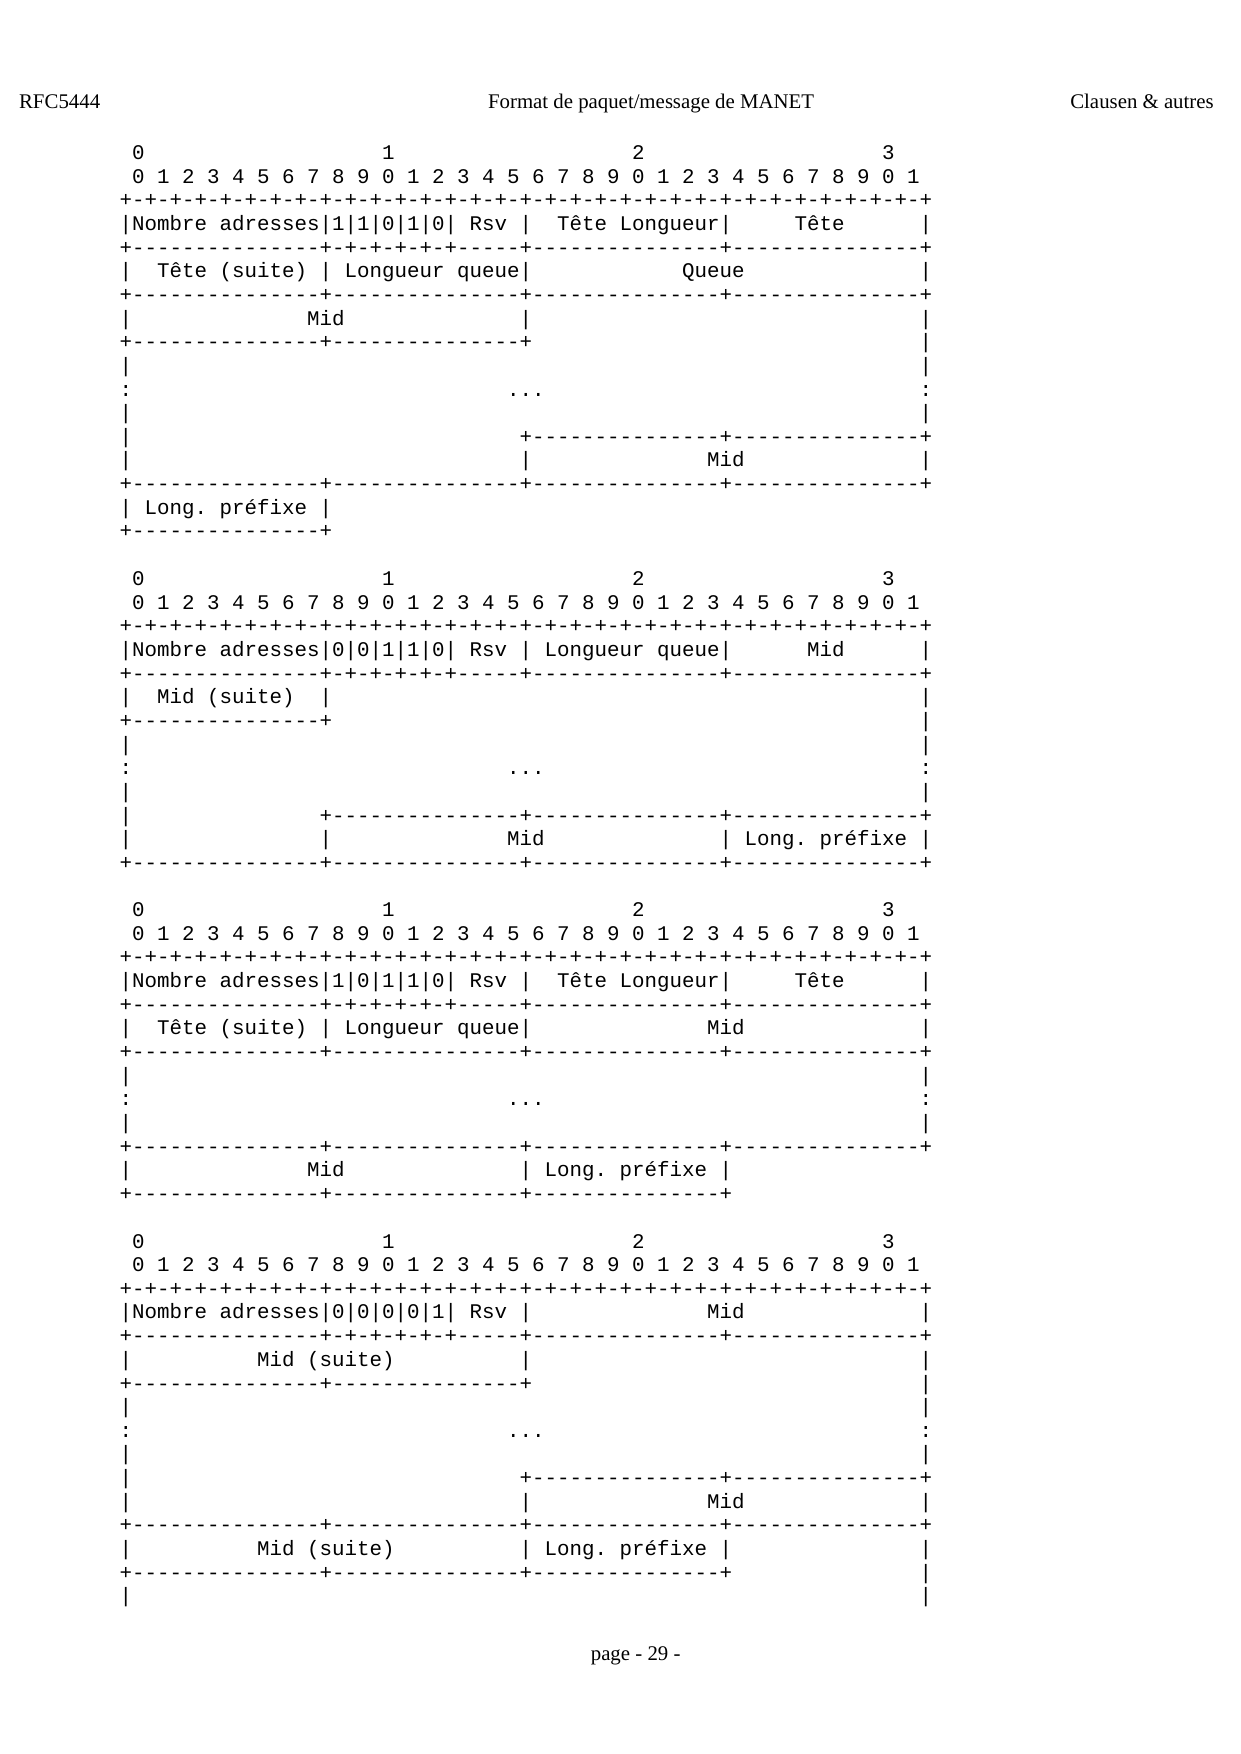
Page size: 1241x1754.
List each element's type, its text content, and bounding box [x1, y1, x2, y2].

text +-+-+-+-+-+-+-+-+-+-+-+-+-+-+-+-+-+-+-+-+-+-+-+-+-+-+-+-+-+-+-+-+ [119, 1278, 1152, 1302]
text 0 1 2 3 4 5 6 7 8 9 0 1 2 3 4 5 6 7 8 9 0 1 2 3 4 5 6 7 8 9 0 1 [119, 166, 1152, 189]
text |Nombre adresses|0|0|1|1|0| Rsv | Longueur queue| Mid | [119, 639, 1152, 663]
text | | Mid | Long. préfixe | [119, 828, 1152, 852]
text | Long. préfixe | [119, 497, 1152, 520]
text : ... : [119, 1088, 1152, 1112]
text +---------------+ | [119, 710, 1152, 734]
text | Mid | Long. préfixe | [119, 1159, 1152, 1183]
text +---------------+-+-+-+-+-+-----+---------------+---------------+ [119, 663, 1152, 686]
text : ... : [119, 757, 1152, 781]
text +---------------+---------------+---------------+---------------+ [119, 284, 1152, 308]
text 0 1 2 3 4 5 6 7 8 9 0 1 2 3 4 5 6 7 8 9 0 1 2 3 4 5 6 7 8 9 0 1 [119, 1254, 1152, 1278]
text | | [119, 355, 1152, 378]
text |Nombre adresses|1|1|0|1|0| Rsv | Tête Longueur| Tête | [119, 213, 1152, 237]
text | | [119, 1065, 1152, 1088]
text +-+-+-+-+-+-+-+-+-+-+-+-+-+-+-+-+-+-+-+-+-+-+-+-+-+-+-+-+-+-+-+-+ [119, 946, 1152, 970]
text +---------------+---------------+---------------+ | [119, 1562, 1152, 1585]
text | Tête (suite) | Longueur queue| Queue | [119, 260, 1152, 284]
text +---------------+---------------+---------------+---------------+ [119, 1041, 1152, 1065]
text | Mid (suite) | | [119, 1349, 1152, 1372]
text | | [119, 1396, 1152, 1420]
text +---------------+-+-+-+-+-+-----+---------------+---------------+ [119, 1325, 1152, 1349]
text 0 1 2 3 [119, 899, 1152, 923]
text : ... : [119, 378, 1152, 402]
text : ... : [119, 1420, 1152, 1443]
text | +---------------+---------------+---------------+ [119, 804, 1152, 828]
text +---------------+---------------+ | [119, 331, 1152, 355]
text | +---------------+---------------+ [119, 426, 1152, 449]
text | | [119, 402, 1152, 426]
text | | [119, 734, 1152, 757]
text |Nombre adresses|1|0|1|1|0| Rsv | Tête Longueur| Tête | [119, 970, 1152, 994]
text 0 1 2 3 4 5 6 7 8 9 0 1 2 3 4 5 6 7 8 9 0 1 2 3 4 5 6 7 8 9 0 1 [119, 923, 1152, 946]
text | | [119, 1112, 1152, 1136]
text |Nombre adresses|0|0|0|0|1| Rsv | Mid | [119, 1302, 1152, 1325]
text +---------------+-+-+-+-+-+-----+---------------+---------------+ [119, 237, 1152, 260]
text | Tête (suite) | Longueur queue| Mid | [119, 1017, 1152, 1041]
text +---------------+-+-+-+-+-+-----+---------------+---------------+ [119, 994, 1152, 1017]
text +---------------+---------------+---------------+---------------+ [119, 852, 1152, 876]
text +-+-+-+-+-+-+-+-+-+-+-+-+-+-+-+-+-+-+-+-+-+-+-+-+-+-+-+-+-+-+-+-+ [119, 189, 1152, 213]
text | | [119, 781, 1152, 804]
text +---------------+---------------+---------------+---------------+ [119, 1136, 1152, 1159]
text 0 1 2 3 [119, 568, 1152, 592]
text | Mid (suite) | Long. préfixe | | [119, 1538, 1152, 1562]
text | Mid | | [119, 308, 1152, 331]
text +-+-+-+-+-+-+-+-+-+-+-+-+-+-+-+-+-+-+-+-+-+-+-+-+-+-+-+-+-+-+-+-+ [119, 615, 1152, 639]
text | | [119, 1443, 1152, 1467]
text | | [119, 1585, 1152, 1609]
text +---------------+ [119, 520, 1152, 544]
text 0 1 2 3 4 5 6 7 8 9 0 1 2 3 4 5 6 7 8 9 0 1 2 3 4 5 6 7 8 9 0 1 [119, 592, 1152, 615]
text | Mid (suite) | | [119, 686, 1152, 710]
text | +---------------+---------------+ [119, 1467, 1152, 1491]
text +---------------+---------------+ | [119, 1372, 1152, 1396]
text +---------------+---------------+---------------+---------------+ [119, 1514, 1152, 1538]
text 0 1 2 3 [119, 142, 1152, 166]
text +---------------+---------------+---------------+ [119, 1183, 1152, 1207]
text 0 1 2 3 [119, 1231, 1152, 1254]
text +---------------+---------------+---------------+---------------+ [119, 473, 1152, 497]
text | | Mid | [119, 1491, 1152, 1514]
text | | Mid | [119, 449, 1152, 473]
